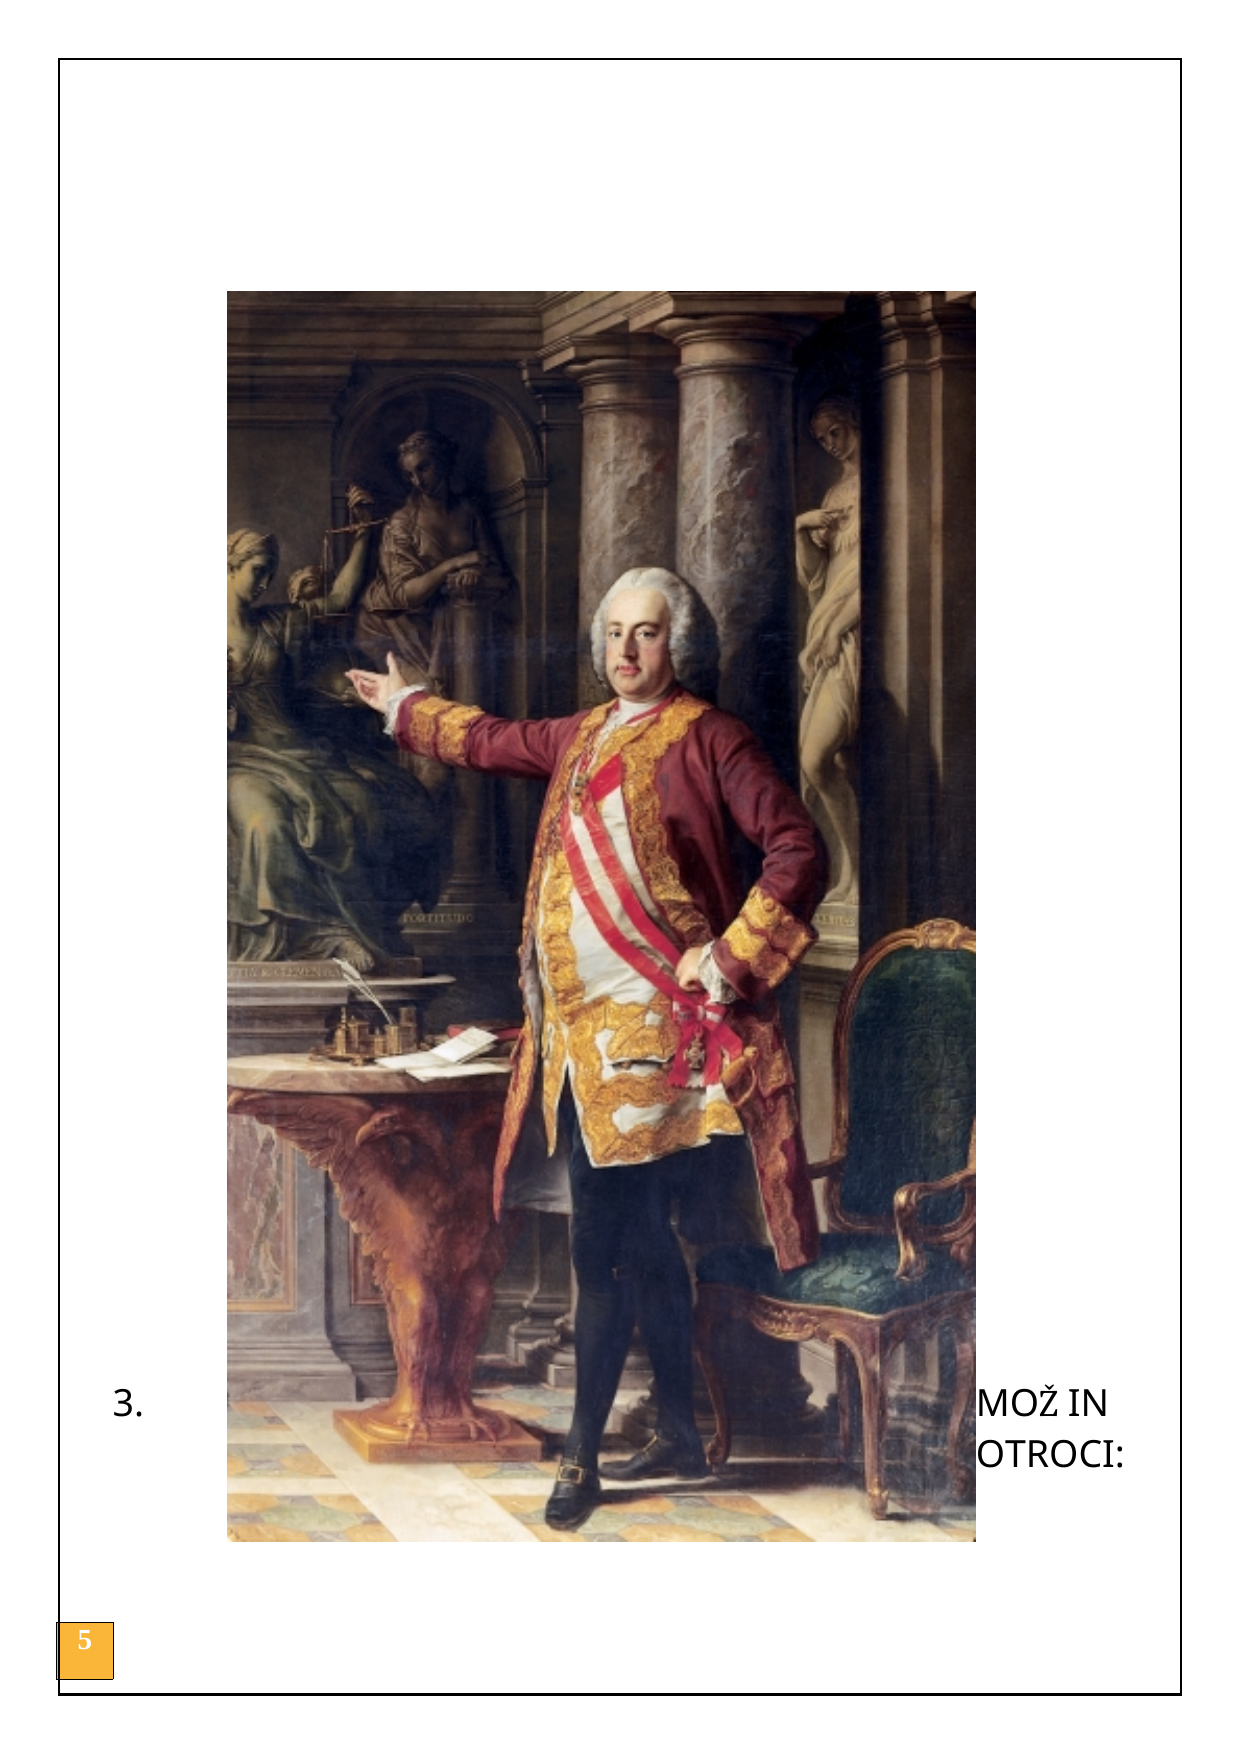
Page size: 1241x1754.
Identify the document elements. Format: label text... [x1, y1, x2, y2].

text MOŽ IN OTROCI: [976, 1376, 1128, 1478]
text 3. [112, 1376, 227, 1478]
picture [227, 291, 976, 1542]
